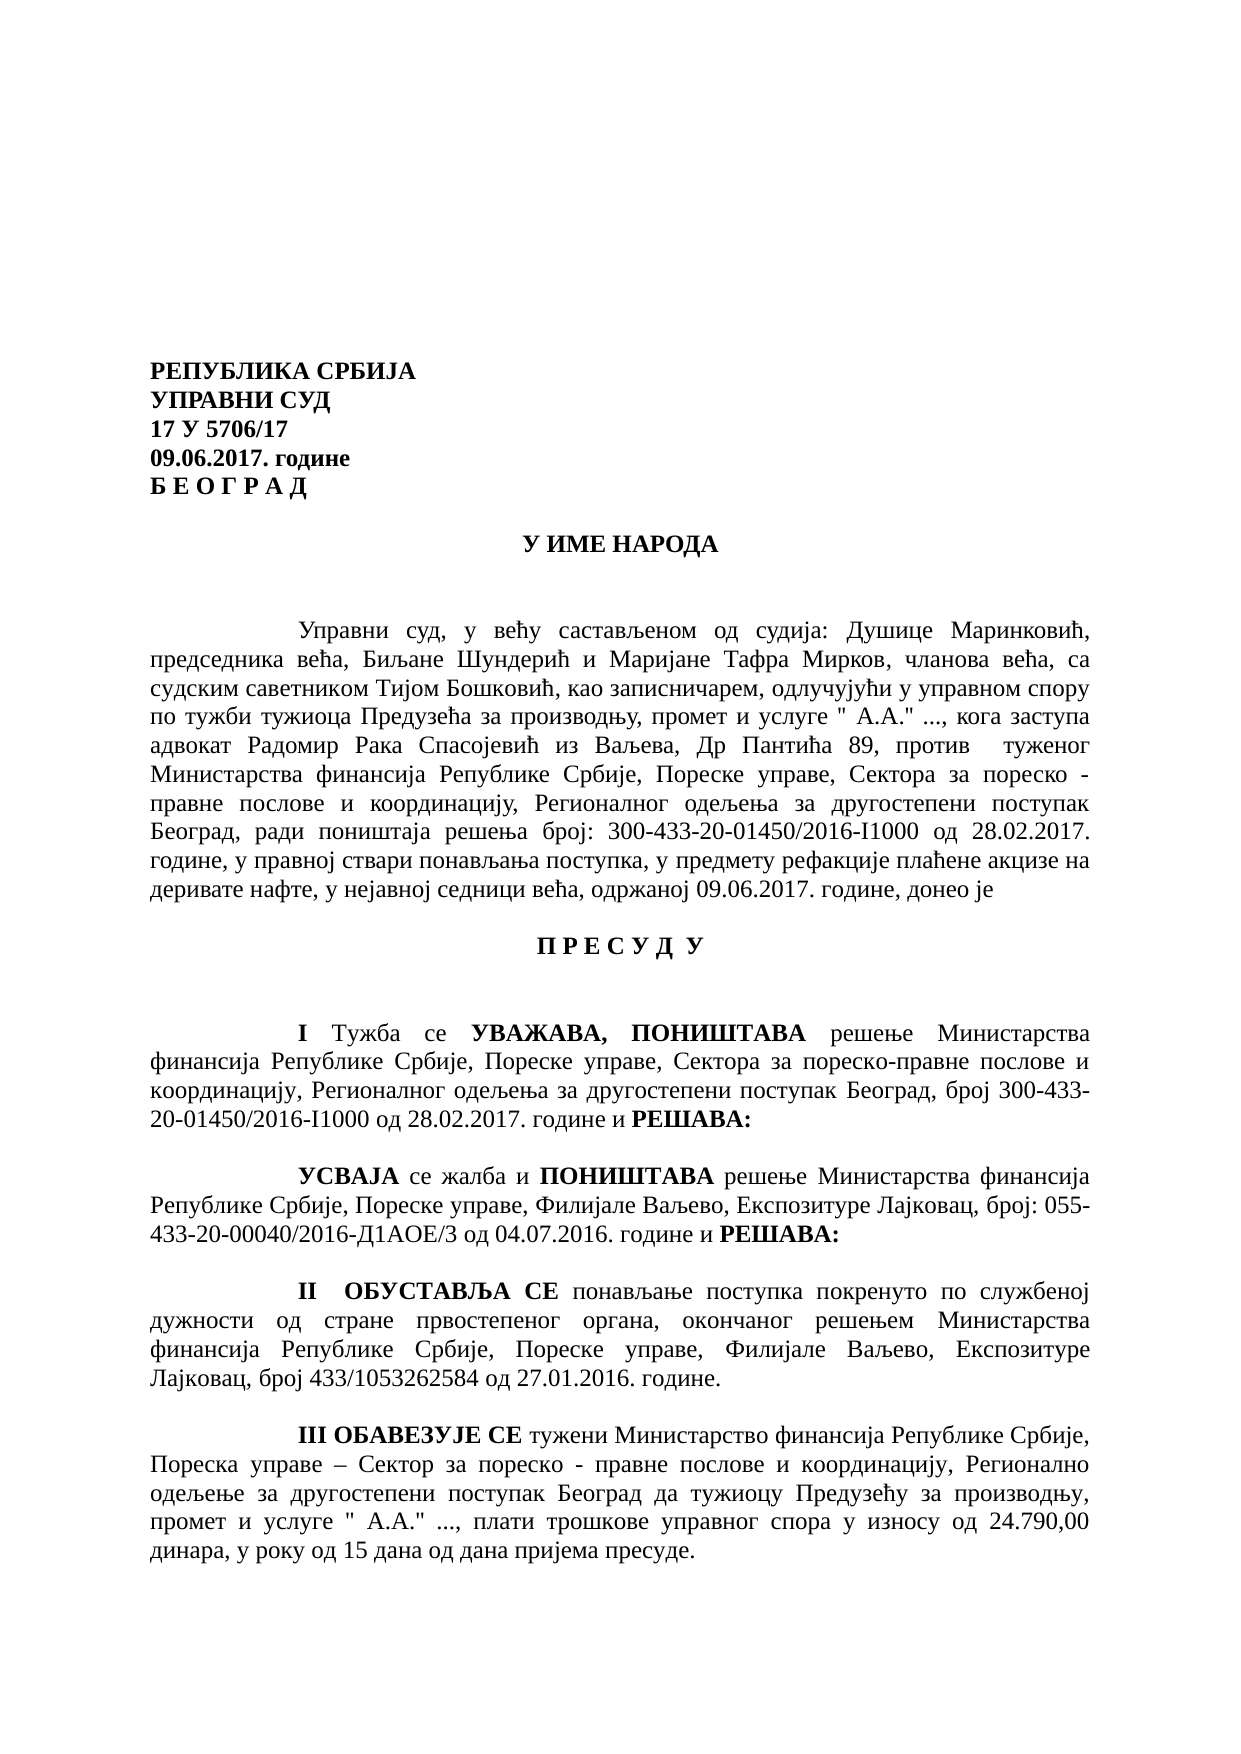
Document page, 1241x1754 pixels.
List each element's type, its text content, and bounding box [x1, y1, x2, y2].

text Б Е О Г Р А Д [150, 471, 1090, 500]
text II ОБУСТАВЉА СЕ понављање поступка покренуто по службеној дужности од стране првостепеног органа, окончаног решењем Министарства финансија Републике Србије, Пореске управе, Филијале Ваљево, Експозитуре Лајковац, број 433/1053262584 од 27.01.2016. године. [150, 1276, 1090, 1391]
text П Р Е С У Д У [150, 931, 1090, 960]
text Управни суд, у већу састављеном од судија: Душице Маринковић, председника већа, Биљане Шундерић и Маријане Тафра Мирков, чланова већа, са судским саветником Тијом Бошковић, као записничарем, одлучујући у управном спору по тужби тужиоца Предузећа за производњу, промет и услуге '' А.А.'' ..., кога заступа адвокат Радомир Рака Спасојевић из Ваљева, Др Пантића 89, против туженог Министарства финансија Републике Србије, Пореске управе, Сектора за пореско - правне послове и координацију, Регионалног одељења за другостепени поступак Београд, ради поништаја решења број: 300-433-20-01450/2016-I1000 од 28.02.2017. године, у правној ствари понављања поступка, у предмету рефакције плаћене акцизе на деривате нафте, у нејавној седници већа, одржаној 09.06.2017. године, донео је [150, 615, 1090, 903]
text 09.06.2017. године [150, 443, 1090, 471]
text УПРАВНИ СУД [150, 385, 1090, 414]
text 17 У 5706/17 [150, 414, 1090, 443]
text У ИМЕ НАРОДА [150, 529, 1090, 558]
text УСВАЈА се жалба и ПОНИШТАВА решење Министарства финансија Републике Србије, Пореске управе, Филијале Ваљево, Експозитуре Лајковац, број: 055- 433-20-00040/2016-Д1АОЕ/3 од 04.07.2016. године и РЕШАВА: [150, 1161, 1090, 1248]
text I Тужба се УВАЖАВА, ПОНИШТАВА решење Министарства финансија Републике Србије, Пореске управе, Сектора за пореско-правне послове и координацију, Регионалног одељења за другостепени поступак Београд, број 300-433-20-01450/2016-I1000 од 28.02.2017. године и РЕШАВА: [150, 1018, 1090, 1133]
text РЕПУБЛИКА СРБИЈА [150, 148, 1090, 385]
text III ОБАВЕЗУЈЕ СЕ тужени Министарство финансија Републике Србије, Пореска управе – Сектор за пореско - правне послове и координацију, Регионално одељење за другостепени поступак Београд да тужиоцу Предузећу за производњу, промет и услуге '' А.А.'' ..., плати трошкове управног спора у износу од 24.790,00 динара, у року од 15 дана од дана пријема пресуде. [150, 1420, 1090, 1564]
